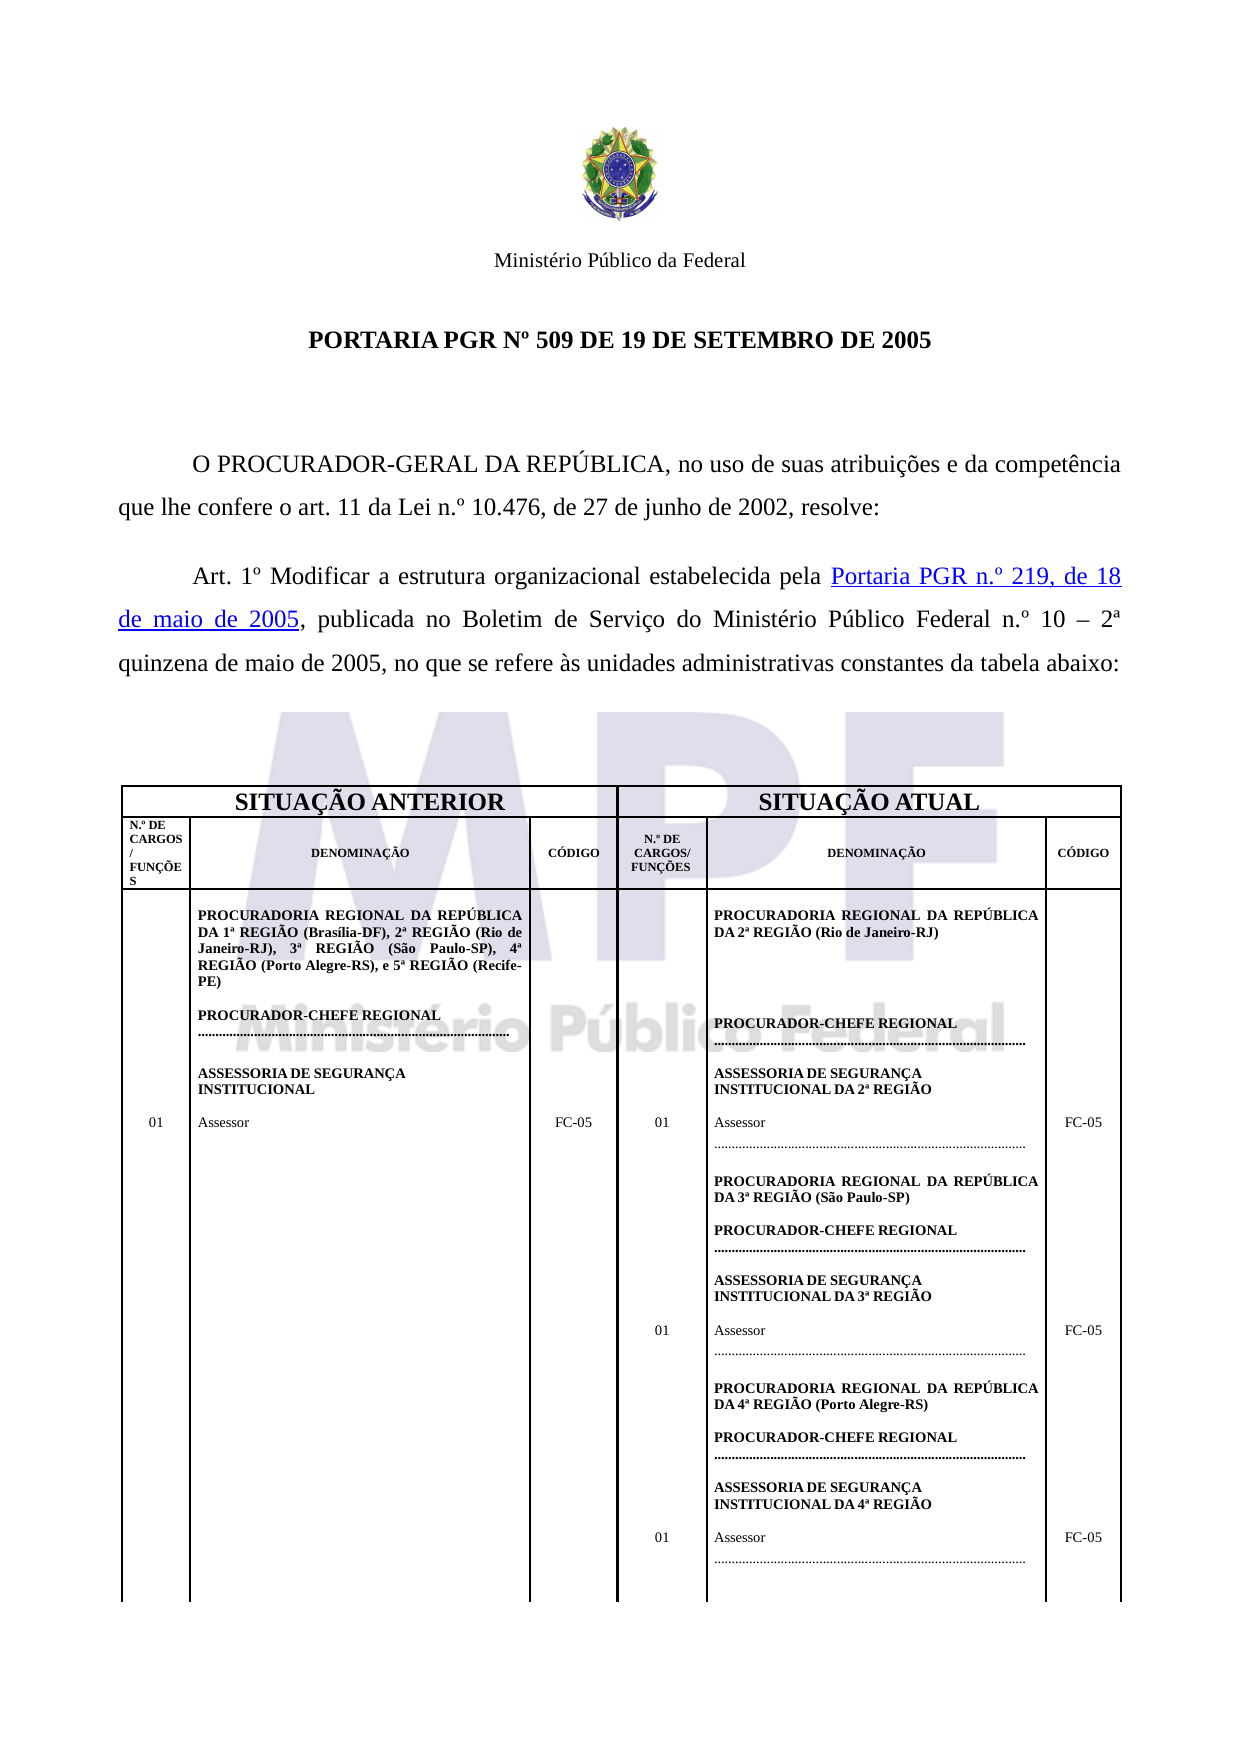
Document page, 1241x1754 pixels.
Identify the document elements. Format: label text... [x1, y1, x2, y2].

text O PROCURADOR-GERAL DA REPÚBLICA, no uso de suas atribuições e da competência que lhe confere o art. 11 da Lei n.º 10.476, de 27 de junho de 2002, resolve: [118, 448, 1122, 521]
table_cell [1047, 1135, 1120, 1156]
table_cell ASSESSORIA DE SEGURANÇA INSTITUCIONAL DA 4ª REGIÃO [708, 1463, 1045, 1529]
table_cell [1047, 1550, 1120, 1583]
table_cell [619, 890, 706, 1048]
table_cell ......................................................................................... [708, 1342, 1045, 1363]
table_cell [1047, 1342, 1120, 1363]
table_cell [619, 1156, 706, 1255]
table_cell CÓDIGO [1047, 818, 1120, 888]
table_cell [531, 1255, 616, 1321]
table_cell ......................................................................................... [708, 1550, 1045, 1583]
table_cell CÓDIGO [531, 818, 616, 888]
table_cell FC-05 [1047, 1114, 1120, 1135]
table_cell [1047, 1048, 1120, 1114]
table_cell 01 [619, 1529, 706, 1549]
table_cell PROCURADORIA REGIONAL DA REPÚBLICA DA 1ª REGIÃO (Brasília-DF), 2ª REGIÃO (Rio de Janeiro-RJ), 3ª REGIÃO (São Paulo-SP), 4ª REGIÃO (Porto Alegre-RS), e 5ª REGIÃO (Recife-PE) PROCURADOR-CHEFE REGIONAL ......................................................................................... [191, 890, 529, 1048]
table_cell [1047, 1363, 1120, 1462]
table_cell [1047, 1156, 1120, 1255]
table_cell N.º DE CARGOS/ FUNÇÕES [619, 818, 706, 888]
table_header SITUAÇÃO ATUAL [619, 787, 1120, 816]
table_cell [619, 1342, 706, 1363]
table_cell [123, 1255, 189, 1321]
table_cell [619, 1135, 706, 1156]
table_cell [531, 1529, 616, 1549]
table_cell [619, 1363, 706, 1462]
table_cell DENOMINAÇÃO [191, 818, 529, 888]
table_cell [191, 1156, 529, 1255]
table_cell [191, 1529, 529, 1549]
table_cell [191, 1583, 529, 1602]
table_cell [531, 1363, 616, 1462]
table_cell [531, 1135, 616, 1156]
table_cell [123, 1363, 189, 1462]
table_cell DENOMINAÇÃO [708, 818, 1045, 888]
table_cell [531, 1048, 616, 1114]
table_cell Assessor [708, 1321, 1045, 1342]
table_cell [191, 1135, 529, 1156]
table_cell [531, 1463, 616, 1529]
text Art. 1º Modificar a estrutura organizacional estabelecida pela Portaria PGR n.º 219, de 18 de maio de 2005, publicada no Boletim de Serviço do Ministério Público Federal n.º 10 – 2ª quinzena de maio de 2005, no que se refere às unidades administrativas constantes da tabela abaixo: [118, 561, 1122, 677]
table_cell FC-05 [531, 1114, 616, 1135]
table_cell 01 [619, 1114, 706, 1135]
picture [236, 712, 1004, 785]
table_cell [123, 1550, 189, 1583]
table_cell [619, 1255, 706, 1321]
table_cell [123, 1529, 189, 1549]
table_cell [708, 1583, 1045, 1602]
table_cell [191, 1363, 529, 1462]
table_cell [123, 1135, 189, 1156]
table_cell [1047, 1583, 1120, 1602]
table_cell 01 [619, 1321, 706, 1342]
text PORTARIA PGR Nº 509 DE 19 DE SETEMBRO DE 2005 [118, 325, 1122, 354]
table_header SITUAÇÃO ANTERIOR [123, 787, 616, 816]
table_cell PROCURADORIA REGIONAL DA REPÚBLICA DA 4ª REGIÃO (Porto Alegre-RS) PROCURADOR-CHEFE REGIONAL ......................................................................................... [708, 1363, 1045, 1462]
table_cell Assessor [191, 1114, 529, 1135]
table_cell 01 [123, 1114, 189, 1135]
table_cell PROCURADORIA REGIONAL DA REPÚBLICA DA 2ª REGIÃO (Rio de Janeiro-RJ) PROCURADOR-CHEFE REGIONAL ......................................................................................... [708, 890, 1045, 1048]
table_cell PROCURADORIA REGIONAL DA REPÚBLICA DA 3ª REGIÃO (São Paulo-SP) PROCURADOR-CHEFE REGIONAL ......................................................................................... [708, 1156, 1045, 1255]
table_cell FC-05 [1047, 1321, 1120, 1342]
table_cell [531, 1156, 616, 1255]
table_cell ASSESSORIA DE SEGURANÇA INSTITUCIONAL DA 3ª REGIÃO [708, 1255, 1045, 1321]
table_cell [123, 1342, 189, 1363]
table_cell [191, 1342, 529, 1363]
table_cell FC-05 [1047, 1529, 1120, 1549]
table_cell [191, 1321, 529, 1342]
table_cell [619, 1048, 706, 1114]
table_cell [1047, 1255, 1120, 1321]
table_cell ASSESSORIA DE SEGURANÇA INSTITUCIONAL DA 2ª REGIÃO [708, 1048, 1045, 1114]
table_cell ASSESSORIA DE SEGURANÇA INSTITUCIONAL [191, 1048, 529, 1114]
table_cell N.º DE CARGOS/ FUNÇÕES [123, 818, 189, 888]
table_cell [123, 890, 189, 1048]
table_cell [123, 1156, 189, 1255]
table_cell [531, 890, 616, 1048]
table_cell [531, 1321, 616, 1342]
table_cell [1047, 1463, 1120, 1529]
table_cell [531, 1583, 616, 1602]
table_cell Assessor [708, 1529, 1045, 1549]
table_cell [123, 1583, 189, 1602]
table_cell [123, 1321, 189, 1342]
table_cell Assessor [708, 1114, 1045, 1135]
table_cell [191, 1463, 529, 1529]
table_cell [619, 1463, 706, 1529]
table_cell [1047, 890, 1120, 1048]
table_cell [191, 1255, 529, 1321]
table_cell [531, 1342, 616, 1363]
table_cell [123, 1463, 189, 1529]
table_cell [531, 1550, 616, 1583]
table_cell [191, 1550, 529, 1583]
table_cell [619, 1550, 706, 1583]
table_cell ......................................................................................... [708, 1135, 1045, 1156]
table_cell [123, 1048, 189, 1114]
table_cell [619, 1583, 706, 1602]
